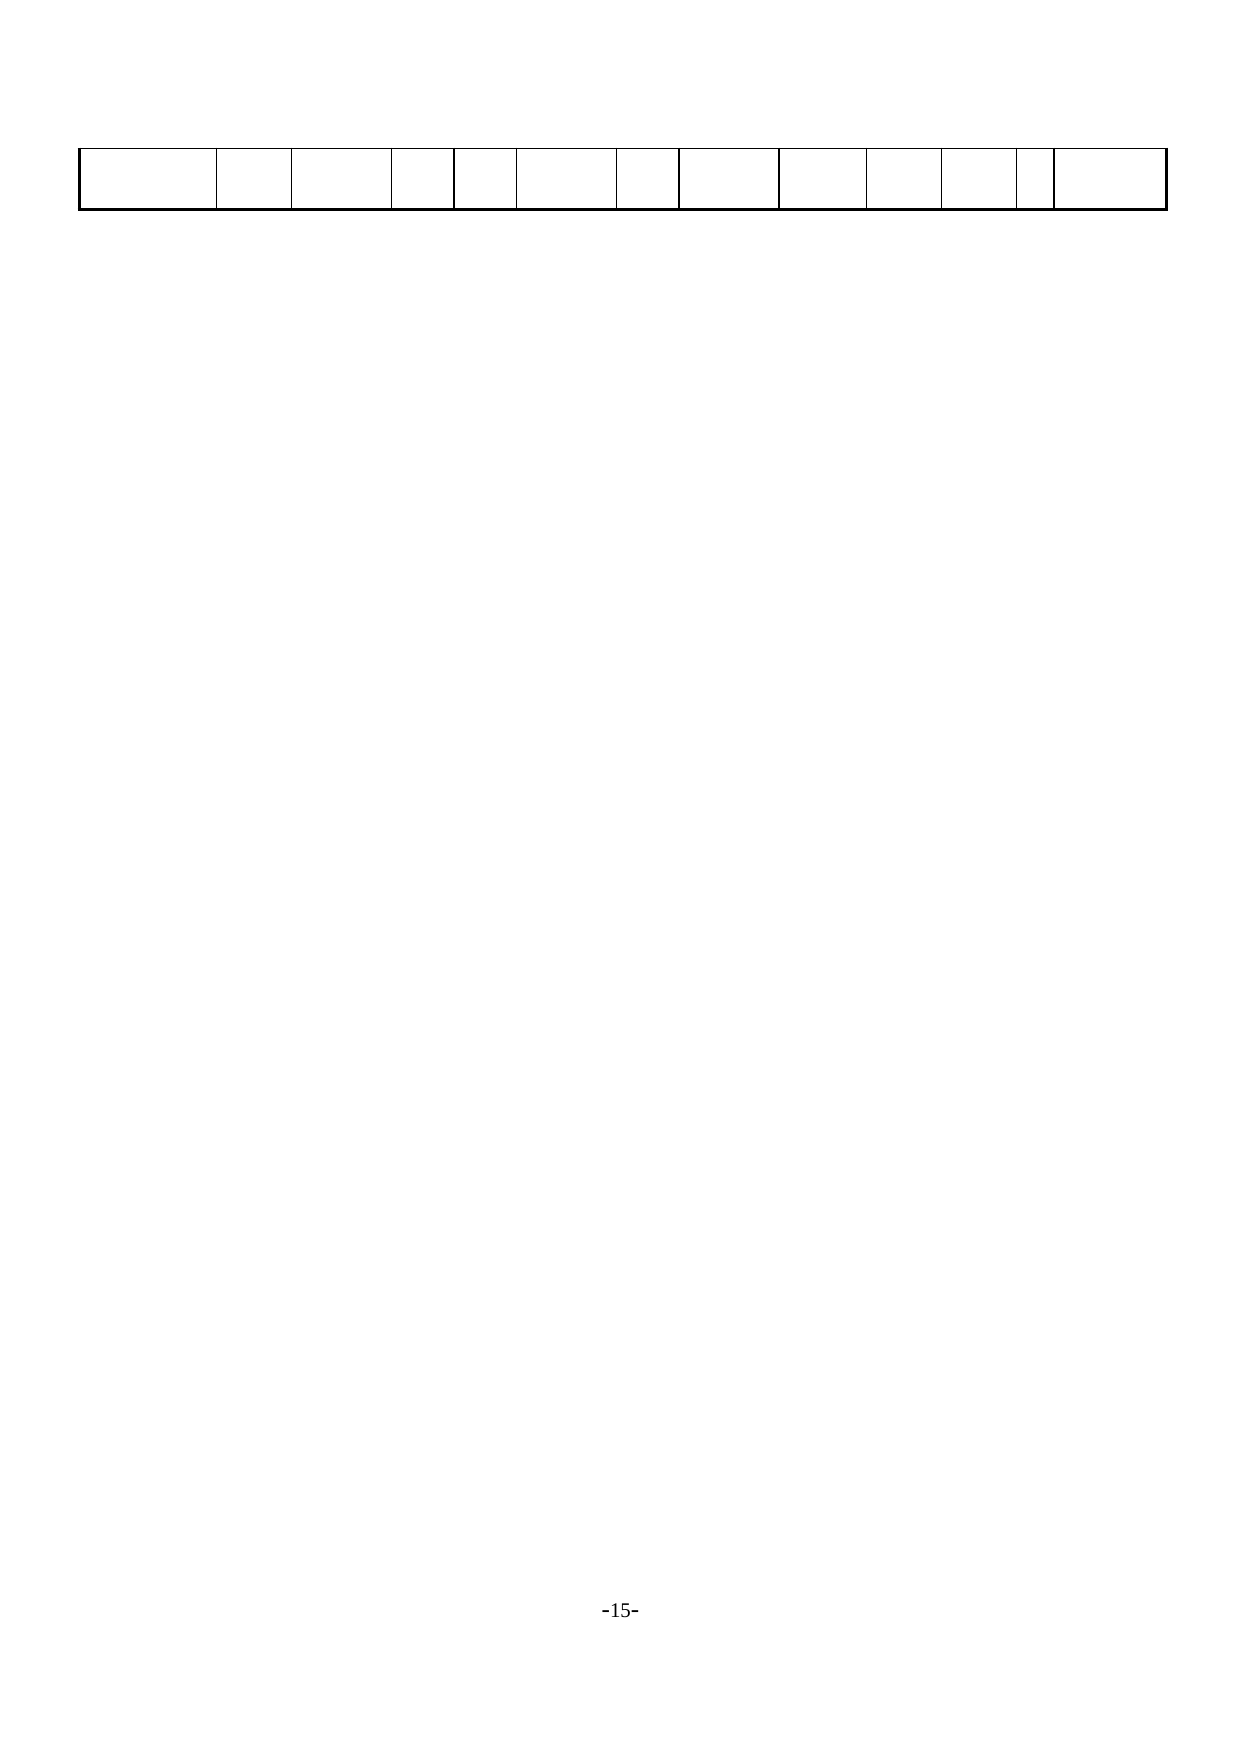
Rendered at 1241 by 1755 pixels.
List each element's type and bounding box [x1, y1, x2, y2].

table_cell [942, 149, 1016, 208]
table_cell [455, 149, 516, 208]
table_cell [617, 149, 678, 208]
table_cell [81, 149, 216, 208]
table_cell [1017, 149, 1053, 208]
table_cell [867, 149, 941, 208]
table_cell [517, 149, 616, 208]
table_cell [292, 149, 391, 208]
table_cell [217, 149, 291, 208]
table_cell [780, 149, 866, 208]
table_cell [680, 149, 778, 208]
table_cell [1055, 149, 1165, 208]
table_cell [392, 149, 453, 208]
